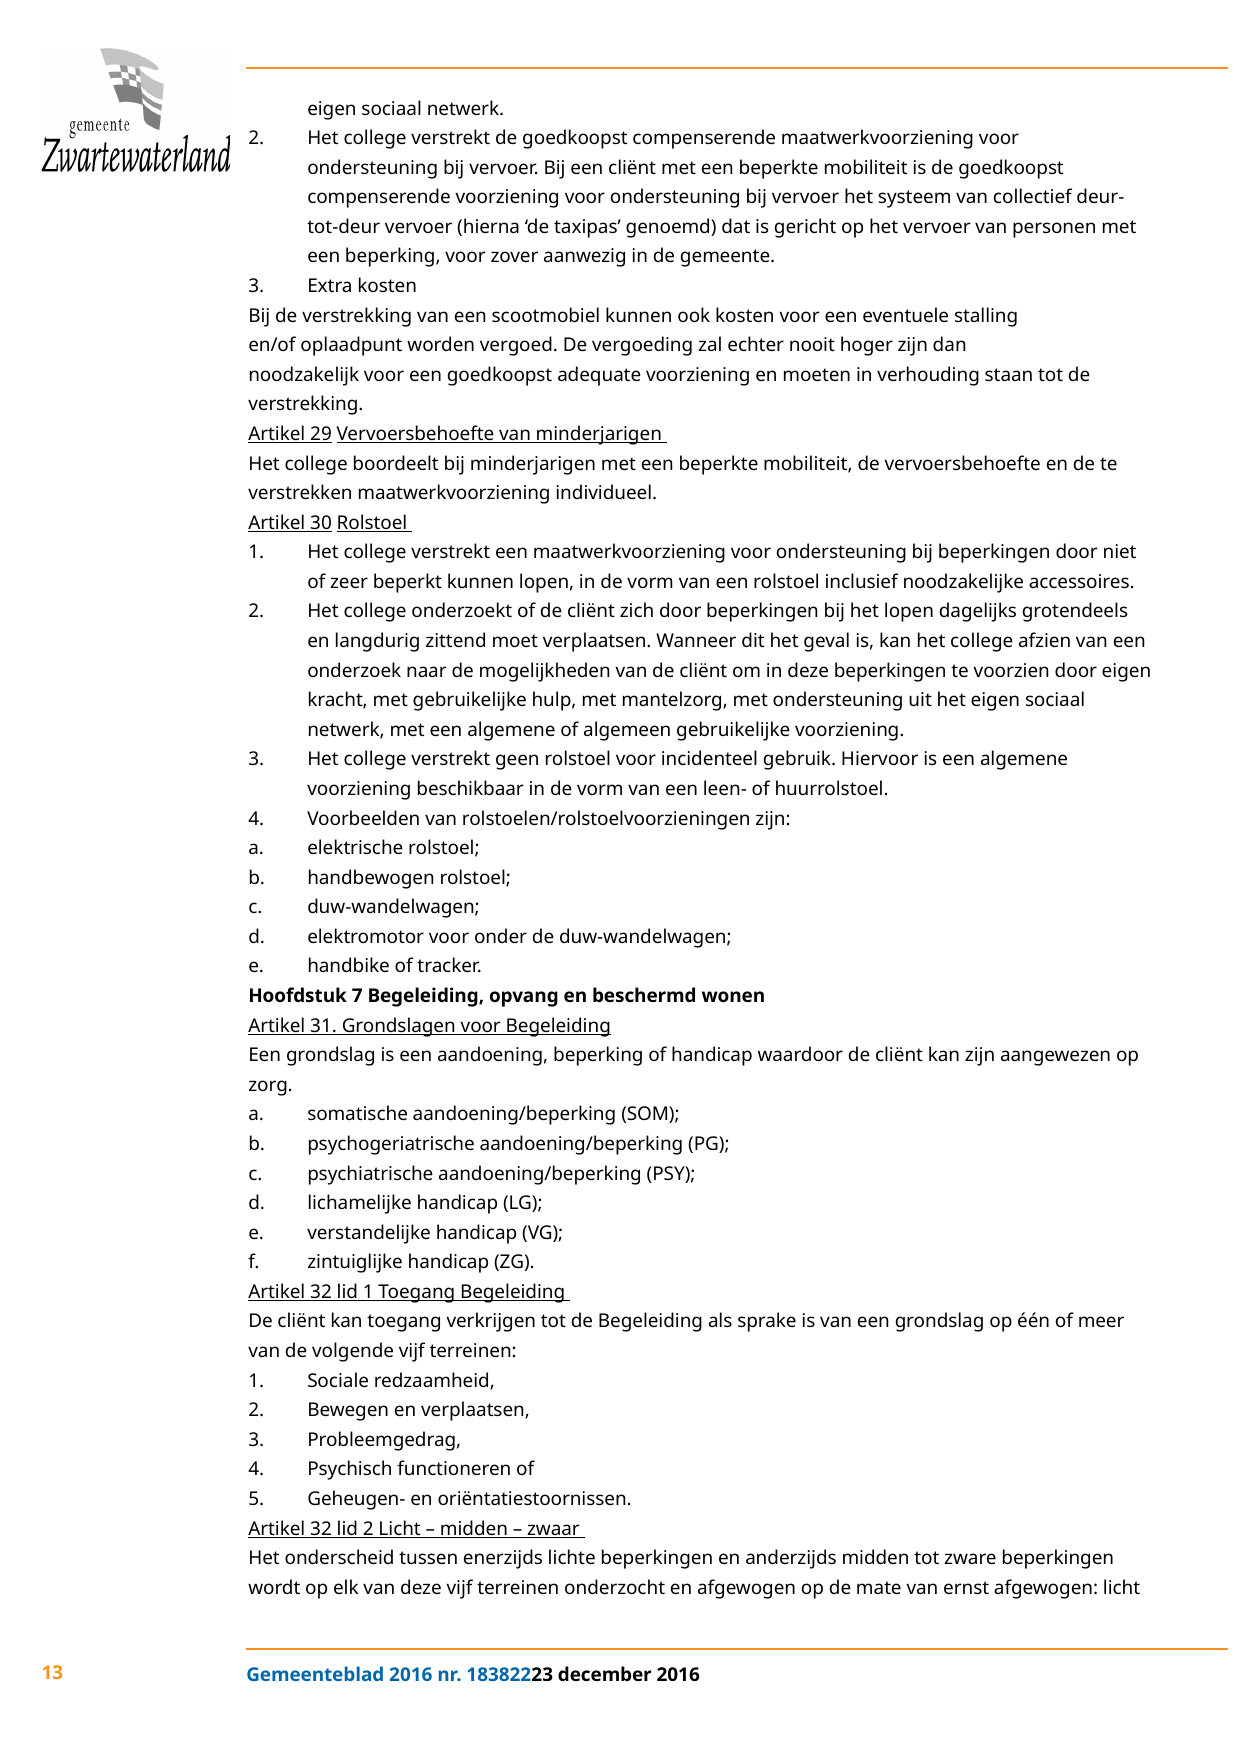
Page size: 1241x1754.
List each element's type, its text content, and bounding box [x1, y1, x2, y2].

picture [41, 47, 231, 172]
list Bewegen en verplaatsen, [248, 1396, 1152, 1422]
text Een grondslag is een aandoening, beperking of handicap waardoor de cliënt kan zijn aangewezen op zorg. [248, 1041, 1152, 1097]
list Voorbeelden van rolstoelen/rolstoelvoorzieningen zijn: [248, 805, 1152, 831]
list Het college onderzoekt of de cliënt zich door beperkingen bij het lopen dagelijks grotendeels en langdurig zittend moet verplaatsen. Wanneer dit het geval is, kan het college afzien van een onderzoek naar de mogelijkheden van de cliënt om in deze beperkingen te voorzien door eigen kracht, met gebruikelijke hulp, met mantelzorg, met ondersteuning uit het eigen sociaal netwerk, met een algemene of algemeen gebruikelijke voorziening. [248, 598, 1152, 742]
list Psychisch functioneren of [248, 1456, 1152, 1481]
list elektrische rolstoel; [248, 834, 1152, 860]
list Extra kosten [248, 272, 1152, 298]
text Hoofdstuk 7 Begeleiding, opvang en beschermd wonen [248, 982, 1152, 1008]
text Artikel 32 lid 2 Licht – midden – zwaar [248, 1515, 1152, 1541]
text Artikel 32 lid 1 Toegang Begeleiding [248, 1278, 1152, 1304]
text Artikel 30 Rolstoel [248, 509, 1152, 535]
text Bij de verstrekking van een scootmobiel kunnen ook kosten voor een eventuele stalling [248, 302, 1152, 328]
list handbewogen rolstoel; [248, 864, 1152, 890]
list elektromotor voor onder de duw-wandelwagen; [248, 923, 1152, 949]
list somatische aandoening/beperking (SOM); [248, 1101, 1152, 1126]
list verstandelijke handicap (VG); [248, 1219, 1152, 1245]
text Artikel 31. Grondslagen voor Begeleiding [248, 1012, 1152, 1038]
list Het college verstrekt geen rolstoel voor incidenteel gebruik. Hiervoor is een algemene voorziening beschikbaar in de vorm van een leen- of huurrolstoel. [248, 746, 1152, 801]
list Geheugen- en oriëntatiestoornissen. [248, 1485, 1152, 1511]
list Het college verstrekt een maatwerkvoorziening voor ondersteuning bij beperkingen door niet of zeer beperkt kunnen lopen, in de vorm van een rolstoel inclusief noodzakelijke accessoires. [248, 538, 1152, 594]
list Probleemgedrag, [248, 1426, 1152, 1452]
list psychiatrische aandoening/beperking (PSY); [248, 1160, 1152, 1186]
list eigen sociaal netwerk. [248, 95, 1152, 121]
text Artikel 29 Vervoersbehoefte van minderjarigen [248, 420, 1152, 446]
list duw-wandelwagen; [248, 893, 1152, 919]
list Het college verstrekt de goedkoopst compenserende maatwerkvoorziening voor ondersteuning bij vervoer. Bij een cliënt met een beperkte mobiliteit is de goedkoopst compenserende voorziening voor ondersteuning bij vervoer het systeem van collectief deur-tot-deur vervoer (hierna ‘de taxipas’ genoemd) dat is gericht op het vervoer van personen met een beperking, voor zover aanwezig in de gemeente. [248, 124, 1152, 268]
text noodzakelijk voor een goedkoopst adequate voorziening en moeten in verhouding staan tot de verstrekking. [248, 361, 1152, 416]
list psychogeriatrische aandoening/beperking (PG); [248, 1130, 1152, 1156]
text De cliënt kan toegang verkrijgen tot de Begeleiding als sprake is van een grondslag op één of meer van de volgende vijf terreinen: [248, 1308, 1152, 1363]
list Sociale redzaamheid, [248, 1367, 1152, 1393]
list handbike of tracker. [248, 953, 1152, 978]
text Het college boordeelt bij minderjarigen met een beperkte mobiliteit, de vervoersbehoefte en de te verstrekken maatwerkvoorziening individueel. [248, 450, 1152, 505]
text Het onderscheid tussen enerzijds lichte beperkingen en anderzijds midden tot zware beperkingen wordt op elk van deze vijf terreinen onderzocht en afgewogen op de mate van ernst afgewogen: licht [248, 1544, 1152, 1600]
list zintuiglijke handicap (ZG). [248, 1248, 1152, 1274]
text en/of oplaadpunt worden vergoed. De vergoeding zal echter nooit hoger zijn dan [248, 331, 1152, 357]
list lichamelijke handicap (LG); [248, 1189, 1152, 1215]
